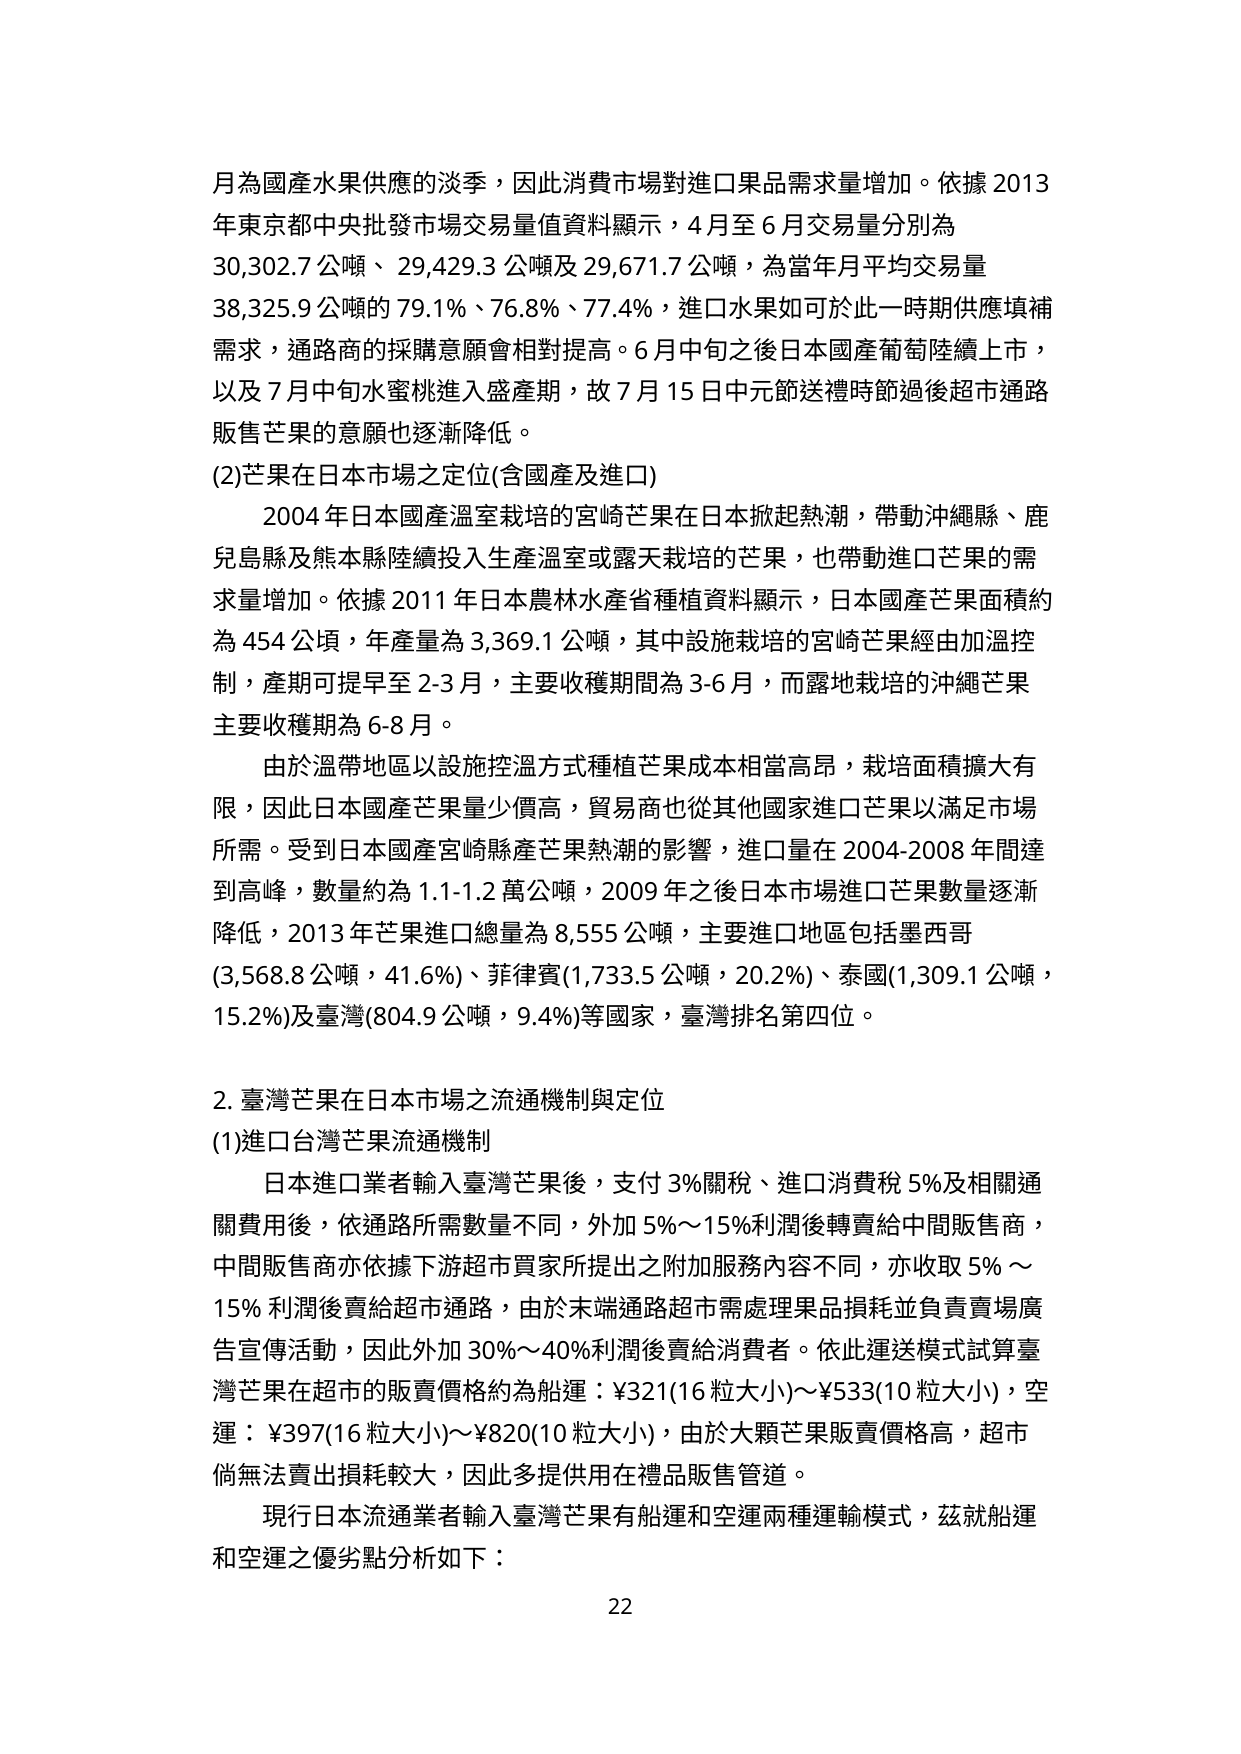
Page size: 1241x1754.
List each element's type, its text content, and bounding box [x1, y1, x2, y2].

text 2. 臺灣芒果在日本市場之流通機制與定位 [212, 1075, 1053, 1116]
text 月為國產水果供應的淡季，因此消費市場對進口果品需求量增加。依據2013年東京都中央批發市場交易量值資料顯示，4月至6月交易量分別為30,302.7公噸、 29,429.3 公噸及29,671.7公噸，為當年月平均交易量38,325.9公噸的79.1%、76.8%、77.4%，進口水果如可於此一時期供應填補需求，通路商的採購意願會相對提高。6月中旬之後日本國產葡萄陸續上市，以及7月中旬水蜜桃進入盛產期，故7月15日中元節送禮時節過後超市通路販售芒果的意願也逐漸降低。 [212, 158, 1053, 450]
text (1)進口台灣芒果流通機制 [187, 1116, 1053, 1158]
text 日本進口業者輸入臺灣芒果後，支付3%關稅、進口消費稅5%及相關通關費用後，依通路所需數量不同，外加5%〜15%利潤後轉賣給中間販售商，中間販售商亦依據下游超市買家所提出之附加服務內容不同，亦收取5% 〜15% 利潤後賣給超市通路，由於末端通路超市需處理果品損耗並負責賣場廣告宣傳活動，因此外加30%〜40%利潤後賣給消費者。依此運送模式試算臺灣芒果在超市的販賣價格約為船運：¥321(16粒大小)〜¥533(10粒大小)，空運： ¥397(16粒大小)〜¥820(10粒大小)，由於大顆芒果販賣價格高，超市倘無法賣出損耗較大，因此多提供用在禮品販售管道。 [212, 1158, 1053, 1491]
text 2004年日本國產溫室栽培的宮崎芒果在日本掀起熱潮，帶動沖繩縣、鹿兒島縣及熊本縣陸續投入生產溫室或露天栽培的芒果，也帶動進口芒果的需求量增加。依據2011年日本農林水產省種植資料顯示，日本國產芒果面積約為454公頃，年產量為3,369.1公噸，其中設施栽培的宮崎芒果經由加溫控制，產期可提早至2-3月，主要收穫期間為3-6月，而露地栽培的沖繩芒果主要收穫期為6-8月。 [212, 491, 1053, 741]
text (2)芒果在日本市場之定位(含國產及進口) [212, 450, 1053, 491]
text 由於溫帶地區以設施控溫方式種植芒果成本相當高昂，栽培面積擴大有限，因此日本國產芒果量少價高，貿易商也從其他國家進口芒果以滿足市場所需。受到日本國產宮崎縣產芒果熱潮的影響，進口量在2004-2008年間達到高峰，數量約為1.1-1.2萬公噸，2009年之後日本市場進口芒果數量逐漸降低，2013年芒果進口總量為8,555公噸，主要進口地區包括墨西哥(3,568.8公噸，41.6%)、菲律賓(1,733.5公噸，20.2%)、泰國(1,309.1公噸，15.2%)及臺灣(804.9公噸，9.4%)等國家，臺灣排名第四位。 [212, 741, 1053, 1033]
text 現行日本流通業者輸入臺灣芒果有船運和空運兩種運輸模式，茲就船運和空運之優劣點分析如下： [212, 1491, 1053, 1575]
